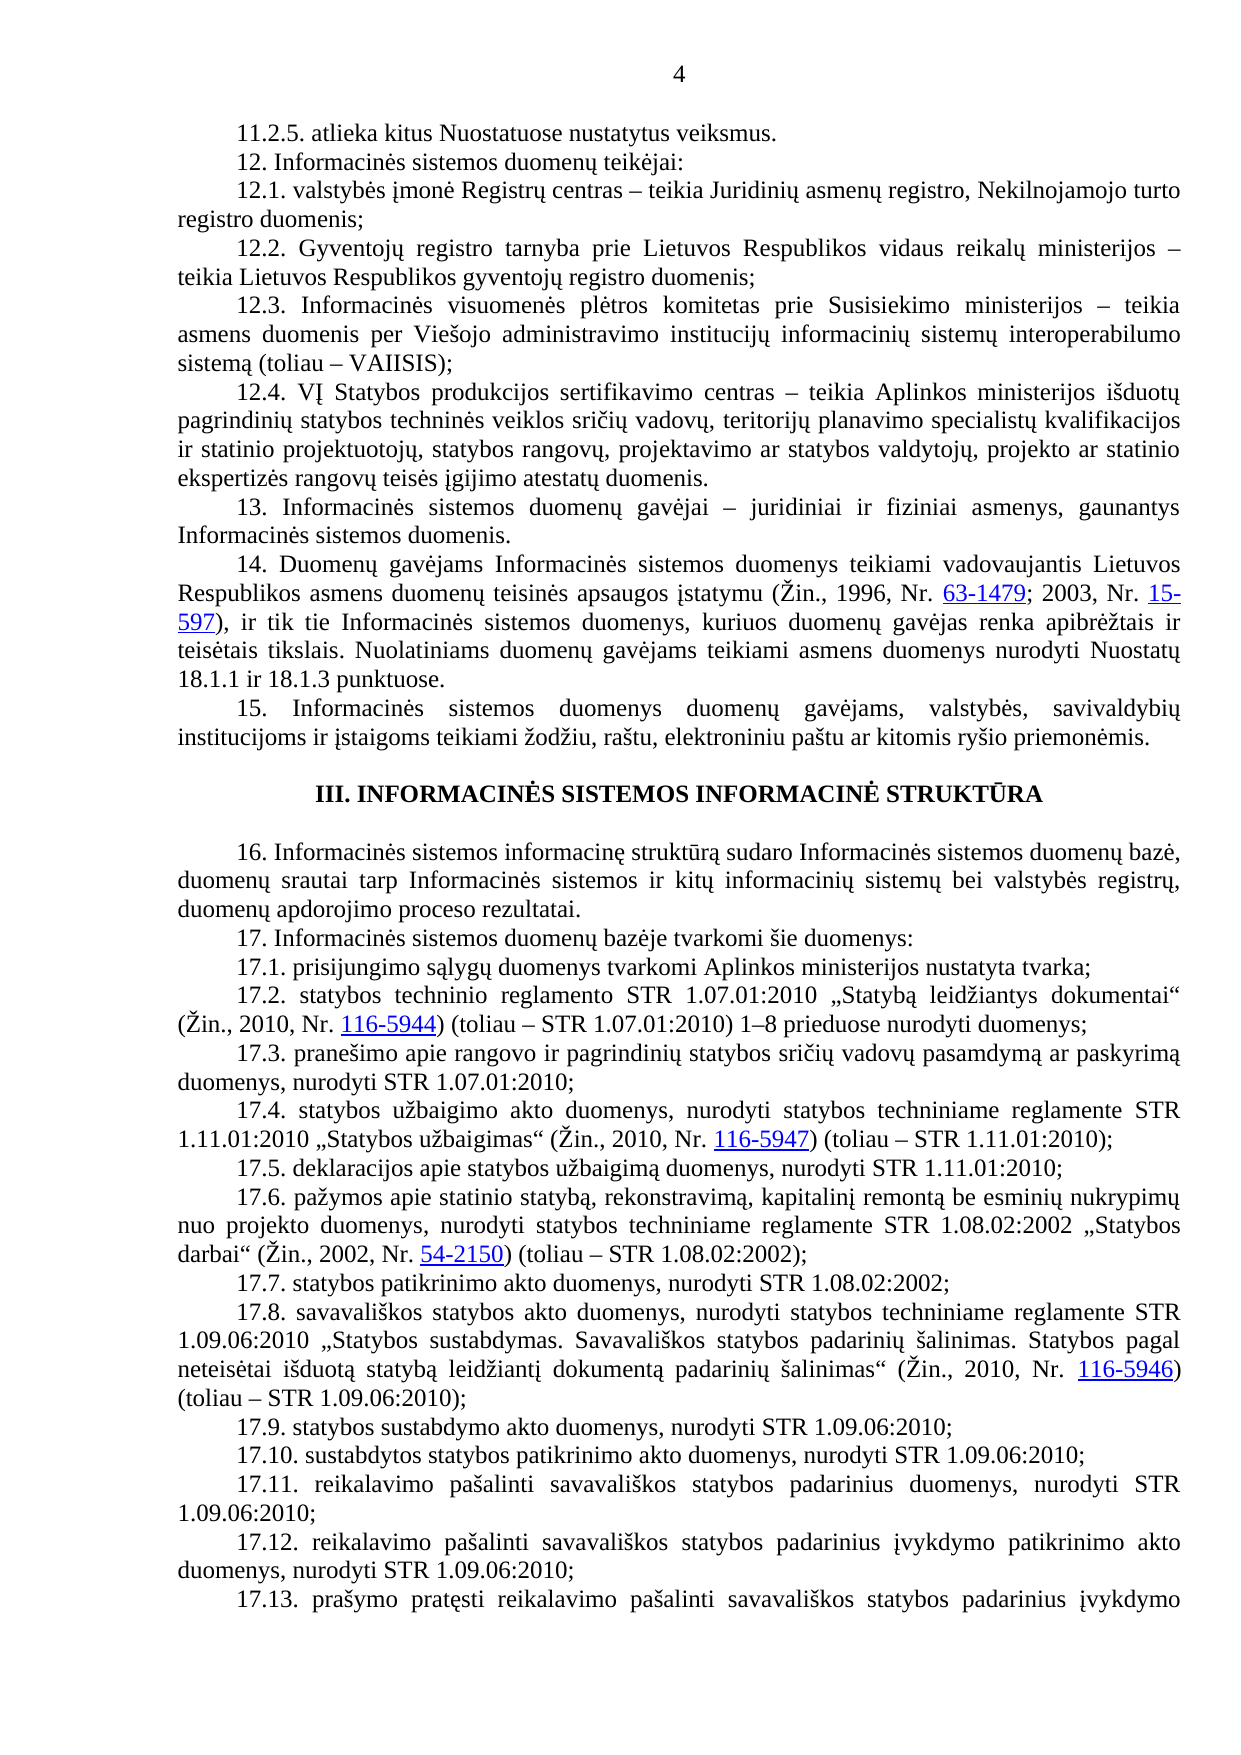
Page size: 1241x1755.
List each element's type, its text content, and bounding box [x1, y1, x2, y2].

text 14. Duomenų gavėjams Informacinės sistemos duomenys teikiami vadovaujantis Lietuvos Respublikos asmens duomenų teisinės apsaugos įstatymu (Žin., 1996, Nr. 63-1479; 2003, Nr. 15-597), ir tik tie Informacinės sistemos duomenys, kuriuos duomenų gavėjas renka apibrėžtais ir teisėtais tikslais. Nuolatiniams duomenų gavėjams teikiami asmens duomenys nurodyti Nuostatų 18.1.1 ir 18.1.3 punktuose. [177, 549, 1181, 693]
text 16. Informacinės sistemos informacinę struktūrą sudaro Informacinės sistemos duomenų bazė, duomenų srautai tarp Informacinės sistemos ir kitų informacinių sistemų bei valstybės registrų, duomenų apdorojimo proceso rezultatai. [177, 837, 1181, 923]
text 11.2.5. atlieka kitus Nuostatuose nustatytus veiksmus. [177, 118, 1181, 147]
text 12.3. Informacinės visuomenės plėtros komitetas prie Susisiekimo ministerijos – teikia asmens duomenis per Viešojo administravimo institucijų informacinių sistemų interoperabilumo sistemą (toliau – VAIISIS); [177, 291, 1181, 377]
text 12. Informacinės sistemos duomenų teikėjai: [177, 147, 1181, 176]
text 17.11. reikalavimo pašalinti savavališkos statybos padarinius duomenys, nurodyti STR 1.09.06:2010; [177, 1469, 1181, 1527]
text 17.2. statybos techninio reglamento STR 1.07.01:2010 „Statybą leidžiantys dokumentai“ (Žin., 2010, Nr. 116-5944) (toliau – STR 1.07.01:2010) 1–8 prieduose nurodyti duomenys; [177, 981, 1181, 1038]
text III. INFORMACINĖS SISTEMOS INFORMACINĖ STRUKTŪRA [177, 779, 1181, 808]
text 17.6. pažymos apie statinio statybą, rekonstravimą, kapitalinį remontą be esminių nukrypimų nuo projekto duomenys, nurodyti statybos techniniame reglamente STR 1.08.02:2002 „Statybos darbai“ (Žin., 2002, Nr. 54-2150) (toliau – STR 1.08.02:2002); [177, 1182, 1181, 1268]
text 17.5. deklaracijos apie statybos užbaigimą duomenys, nurodyti STR 1.11.01:2010; [177, 1153, 1181, 1182]
text 17.9. statybos sustabdymo akto duomenys, nurodyti STR 1.09.06:2010; [177, 1412, 1181, 1441]
text 17.12. reikalavimo pašalinti savavališkos statybos padarinius įvykdymo patikrinimo akto duomenys, nurodyti STR 1.09.06:2010; [177, 1527, 1181, 1584]
text 17.8. savavališkos statybos akto duomenys, nurodyti statybos techniniame reglamente STR 1.09.06:2010 „Statybos sustabdymas. Savavališkos statybos padarinių šalinimas. Statybos pagal neteisėtai išduotą statybą leidžiantį dokumentą padarinių šalinimas“ (Žin., 2010, Nr. 116-5946) (toliau – STR 1.09.06:2010); [177, 1297, 1181, 1412]
text 17.4. statybos užbaigimo akto duomenys, nurodyti statybos techniniame reglamente STR 1.11.01:2010 „Statybos užbaigimas“ (Žin., 2010, Nr. 116-5947) (toliau – STR 1.11.01:2010); [177, 1096, 1181, 1153]
text 17.13. prašymo pratęsti reikalavimo pašalinti savavališkos statybos padarinius įvykdymo [177, 1584, 1181, 1613]
text 17.10. sustabdytos statybos patikrinimo akto duomenys, nurodyti STR 1.09.06:2010; [177, 1441, 1181, 1469]
text 17.7. statybos patikrinimo akto duomenys, nurodyti STR 1.08.02:2002; [177, 1268, 1181, 1297]
text 17. Informacinės sistemos duomenų bazėje tvarkomi šie duomenys: [177, 923, 1181, 952]
text 12.4. VĮ Statybos produkcijos sertifikavimo centras – teikia Aplinkos ministerijos išduotų pagrindinių statybos techninės veiklos sričių vadovų, teritorijų planavimo specialistų kvalifikacijos ir statinio projektuotojų, statybos rangovų, projektavimo ar statybos valdytojų, projekto ar statinio ekspertizės rangovų teisės įgijimo atestatų duomenis. [177, 377, 1181, 492]
text 15. Informacinės sistemos duomenys duomenų gavėjams, valstybės, savivaldybių institucijoms ir įstaigoms teikiami žodžiu, raštu, elektroniniu paštu ar kitomis ryšio priemonėmis. [177, 693, 1181, 751]
text 17.1. prisijungimo sąlygų duomenys tvarkomi Aplinkos ministerijos nustatyta tvarka; [177, 952, 1181, 981]
text 12.1. valstybės įmonė Registrų centras – teikia Juridinių asmenų registro, Nekilnojamojo turto registro duomenis; [177, 176, 1181, 233]
text 13. Informacinės sistemos duomenų gavėjai – juridiniai ir fiziniai asmenys, gaunantys Informacinės sistemos duomenis. [177, 492, 1181, 549]
text 12.2. Gyventojų registro tarnyba prie Lietuvos Respublikos vidaus reikalų ministerijos – teikia Lietuvos Respublikos gyventojų registro duomenis; [177, 233, 1181, 291]
text 17.3. pranešimo apie rangovo ir pagrindinių statybos sričių vadovų pasamdymą ar paskyrimą duomenys, nurodyti STR 1.07.01:2010; [177, 1038, 1181, 1096]
